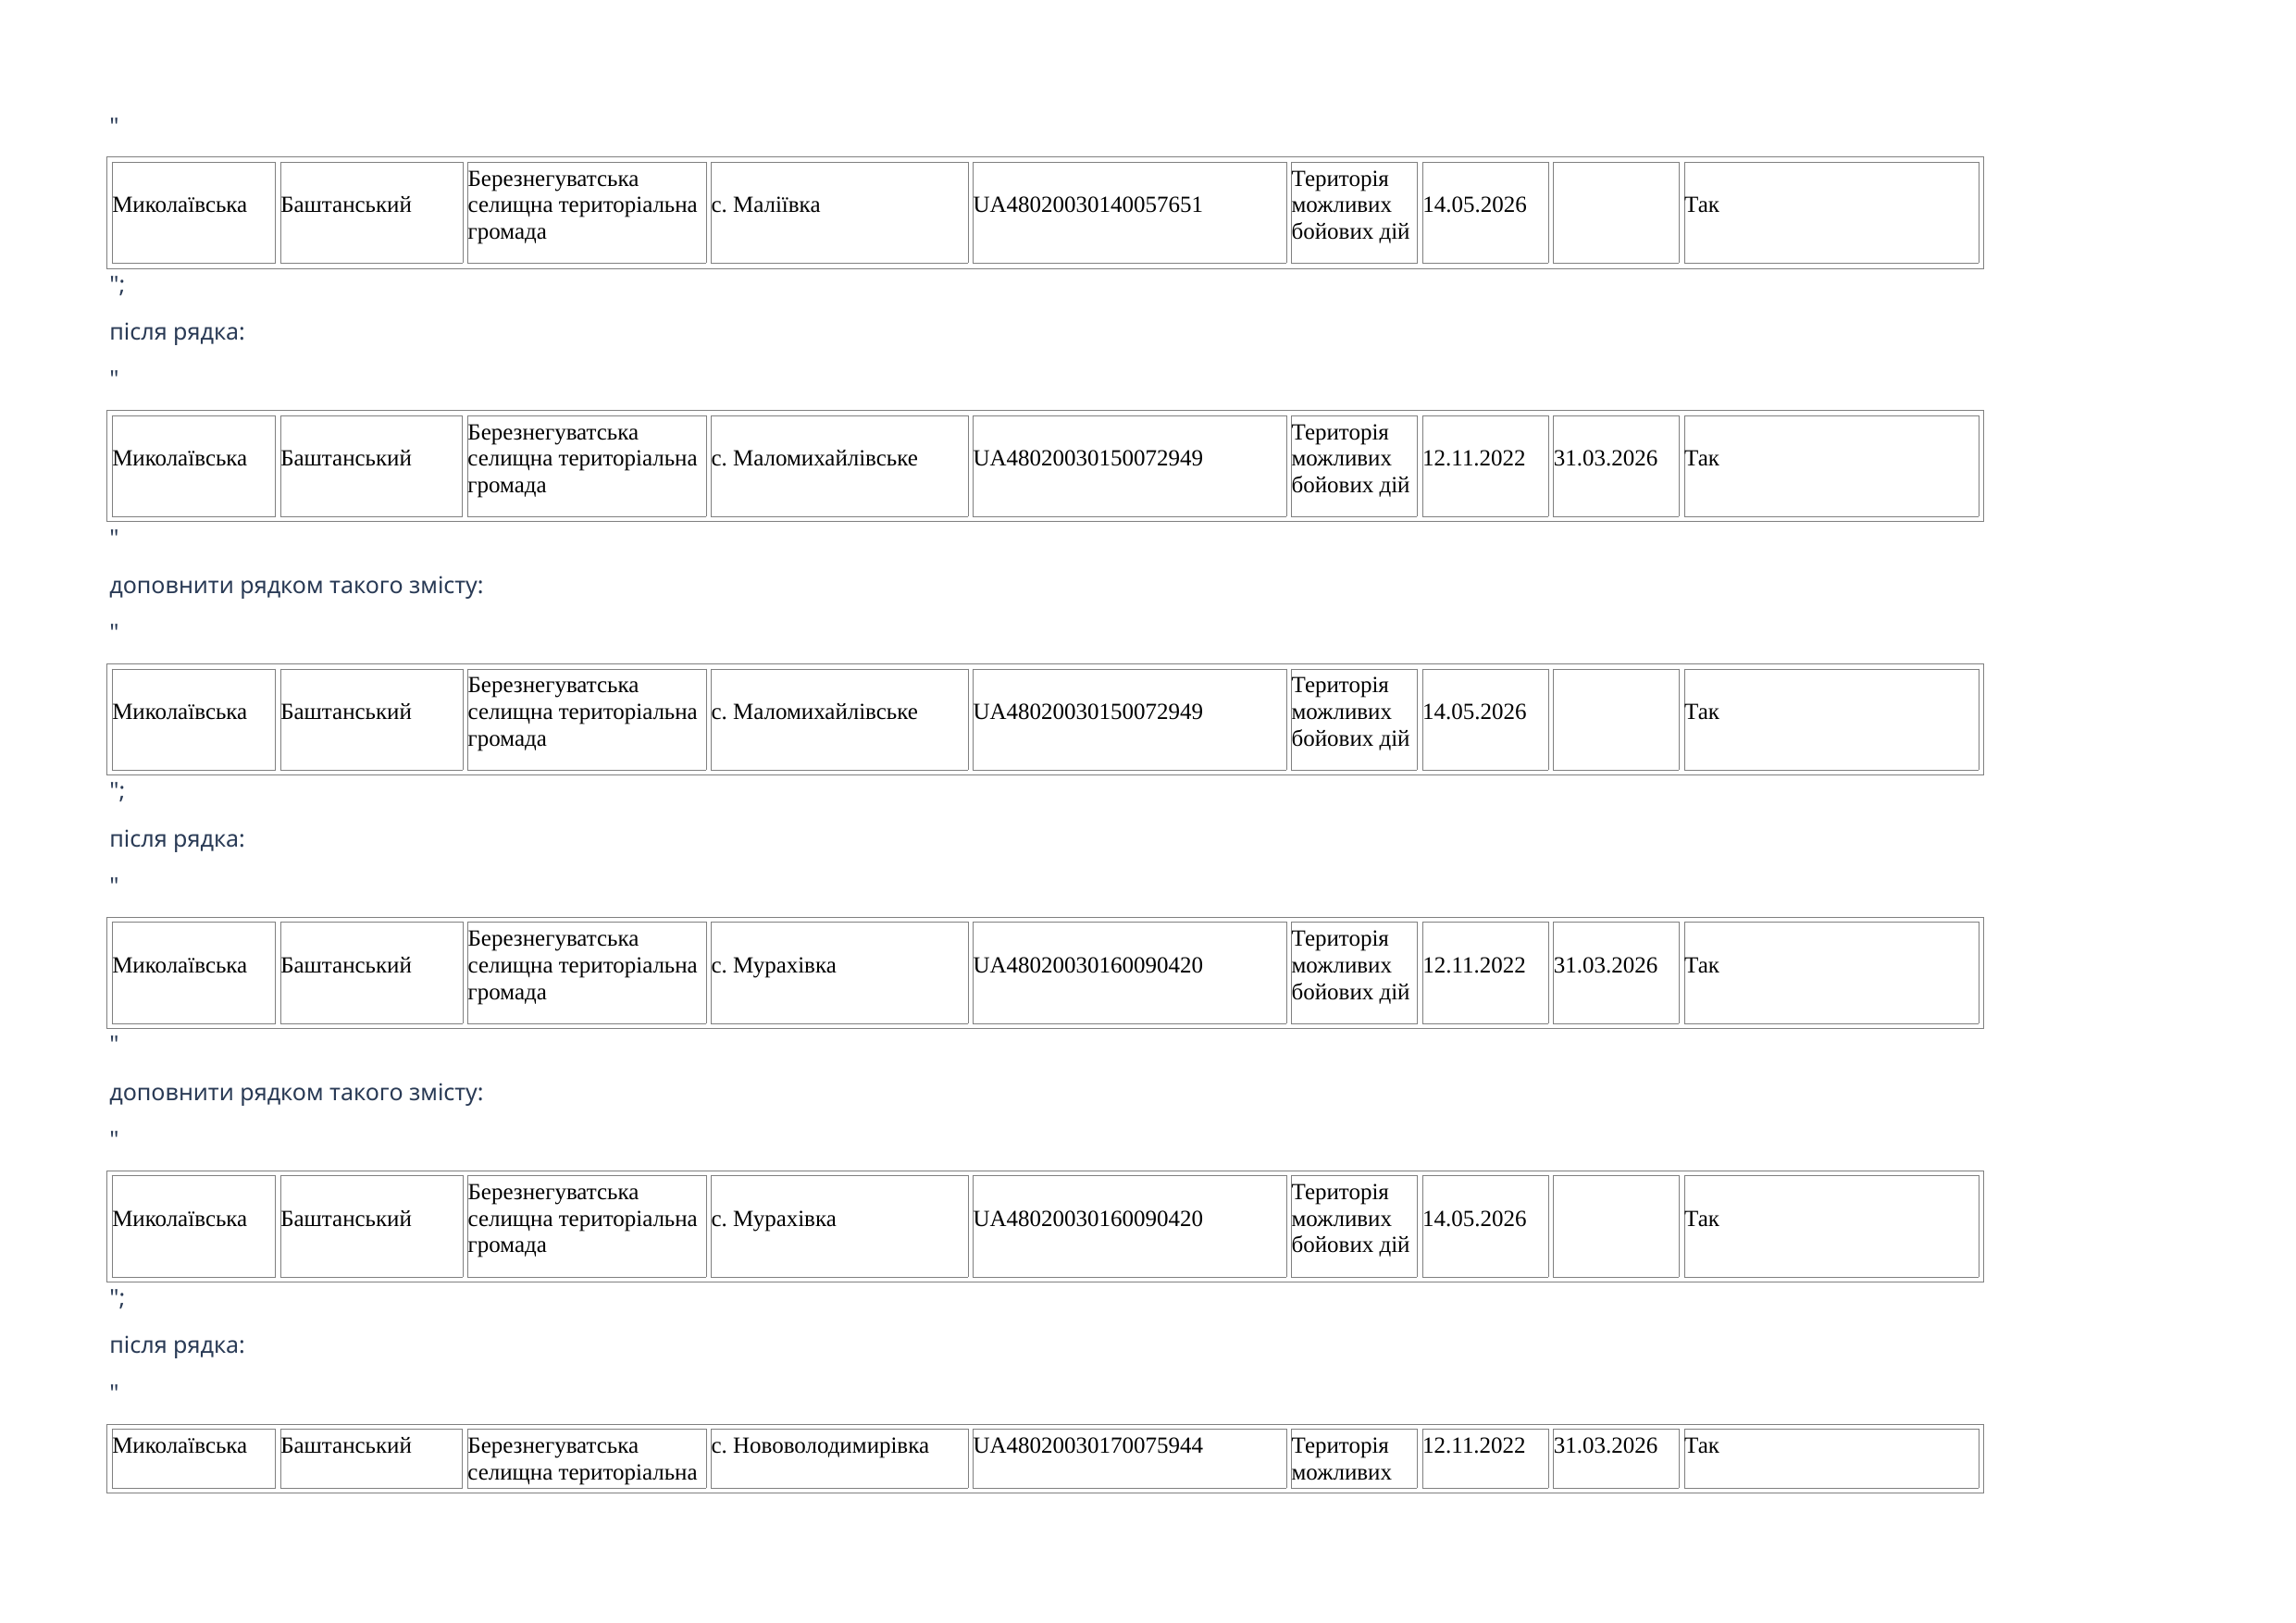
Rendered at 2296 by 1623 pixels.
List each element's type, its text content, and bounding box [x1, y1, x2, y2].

table_header 31.03.2026 [1551, 1425, 1682, 1487]
text після рядка: [109, 1329, 1981, 1360]
table_header Баштанський [278, 411, 465, 516]
table_header с. Маломихайлівське [708, 411, 970, 516]
table_header с. Маліївка [708, 157, 970, 263]
table_header 31.03.2026 [1551, 918, 1682, 1023]
table_header Так [1682, 411, 1981, 516]
text "; [109, 269, 1981, 299]
table_header Баштанський [278, 918, 465, 1023]
table_header 12.11.2022 [1420, 918, 1551, 1023]
table_header Березнегуватська селищна територіальна громада [465, 157, 708, 263]
table_header UA48020030150072949 [971, 664, 1288, 770]
table_header Баштанський [278, 1425, 465, 1487]
table_header [1551, 664, 1682, 770]
table_header UA48020030160090420 [971, 1171, 1288, 1276]
table_header [1554, 670, 1679, 770]
table_header Миколаївська [109, 157, 278, 263]
table_header 14.05.2026 [1420, 1171, 1551, 1276]
table_header UA48020030140057651 [971, 157, 1288, 263]
text " [109, 616, 1981, 648]
table_header Миколаївська [109, 1425, 278, 1487]
table_header с. Мурахівка [708, 1171, 970, 1276]
table_header Миколаївська [109, 411, 278, 516]
table_header [1554, 1176, 1679, 1276]
table_header с. Маломихайлівське [708, 664, 970, 770]
table_header UA48020030150072949 [971, 411, 1288, 516]
text " [109, 522, 1981, 552]
table_header 14.05.2026 [1420, 157, 1551, 263]
text доповнити рядком такого змісту: [109, 568, 1981, 601]
text " [109, 1376, 1981, 1407]
table_header 31.03.2026 [1551, 411, 1682, 516]
text " [109, 363, 1981, 394]
table_header Так [1682, 157, 1981, 263]
table_header Територія можливих бойових дій [1289, 918, 1420, 1023]
text " [109, 870, 1981, 901]
table_header [1554, 163, 1679, 263]
table_header UA48020030170075944 [971, 1425, 1288, 1487]
text доповнити рядком такого змісту: [109, 1075, 1981, 1107]
text "; [109, 1282, 1981, 1313]
table_header Так [1682, 1171, 1981, 1276]
table_header с. Мурахівка [708, 918, 970, 1023]
table_header [1551, 1171, 1682, 1276]
table_header Миколаївська [109, 1171, 278, 1276]
table_header Баштанський [278, 1171, 465, 1276]
table_header Територія можливих бойових дій [1289, 664, 1420, 770]
table_header Територія можливих [1289, 1425, 1420, 1487]
table_header Баштанський [278, 157, 465, 263]
text після рядка: [109, 316, 1981, 347]
table_header Територія можливих бойових дій [1289, 1171, 1420, 1276]
table_header 14.05.2026 [1420, 664, 1551, 770]
table_header Територія можливих бойових дій [1289, 157, 1420, 263]
table_header 12.11.2022 [1420, 411, 1551, 516]
table_header UA48020030160090420 [971, 918, 1288, 1023]
table_header 12.11.2022 [1420, 1425, 1551, 1487]
table_header с. Нововолодимирівка [708, 1425, 970, 1487]
table_header Березнегуватська селищна територіальна громада [465, 411, 708, 516]
text після рядка: [109, 822, 1981, 853]
table_header Миколаївська [109, 918, 278, 1023]
table_header Березнегуватська селищна територіальна громада [465, 1171, 708, 1276]
text "; [109, 775, 1981, 806]
table_header Березнегуватська селищна територіальна [465, 1425, 708, 1487]
text " [109, 109, 1981, 141]
table_header Миколаївська [109, 664, 278, 770]
table_header Так [1682, 664, 1981, 770]
table_header Територія можливих бойових дій [1289, 411, 1420, 516]
text " [109, 1122, 1981, 1155]
table_header Березнегуватська селищна територіальна громада [465, 918, 708, 1023]
table_header Так [1682, 1425, 1981, 1487]
table_header Так [1682, 918, 1981, 1023]
table_header [1551, 157, 1682, 263]
table_header Баштанський [278, 664, 465, 770]
text " [109, 1029, 1981, 1059]
table_header Березнегуватська селищна територіальна громада [465, 664, 708, 770]
